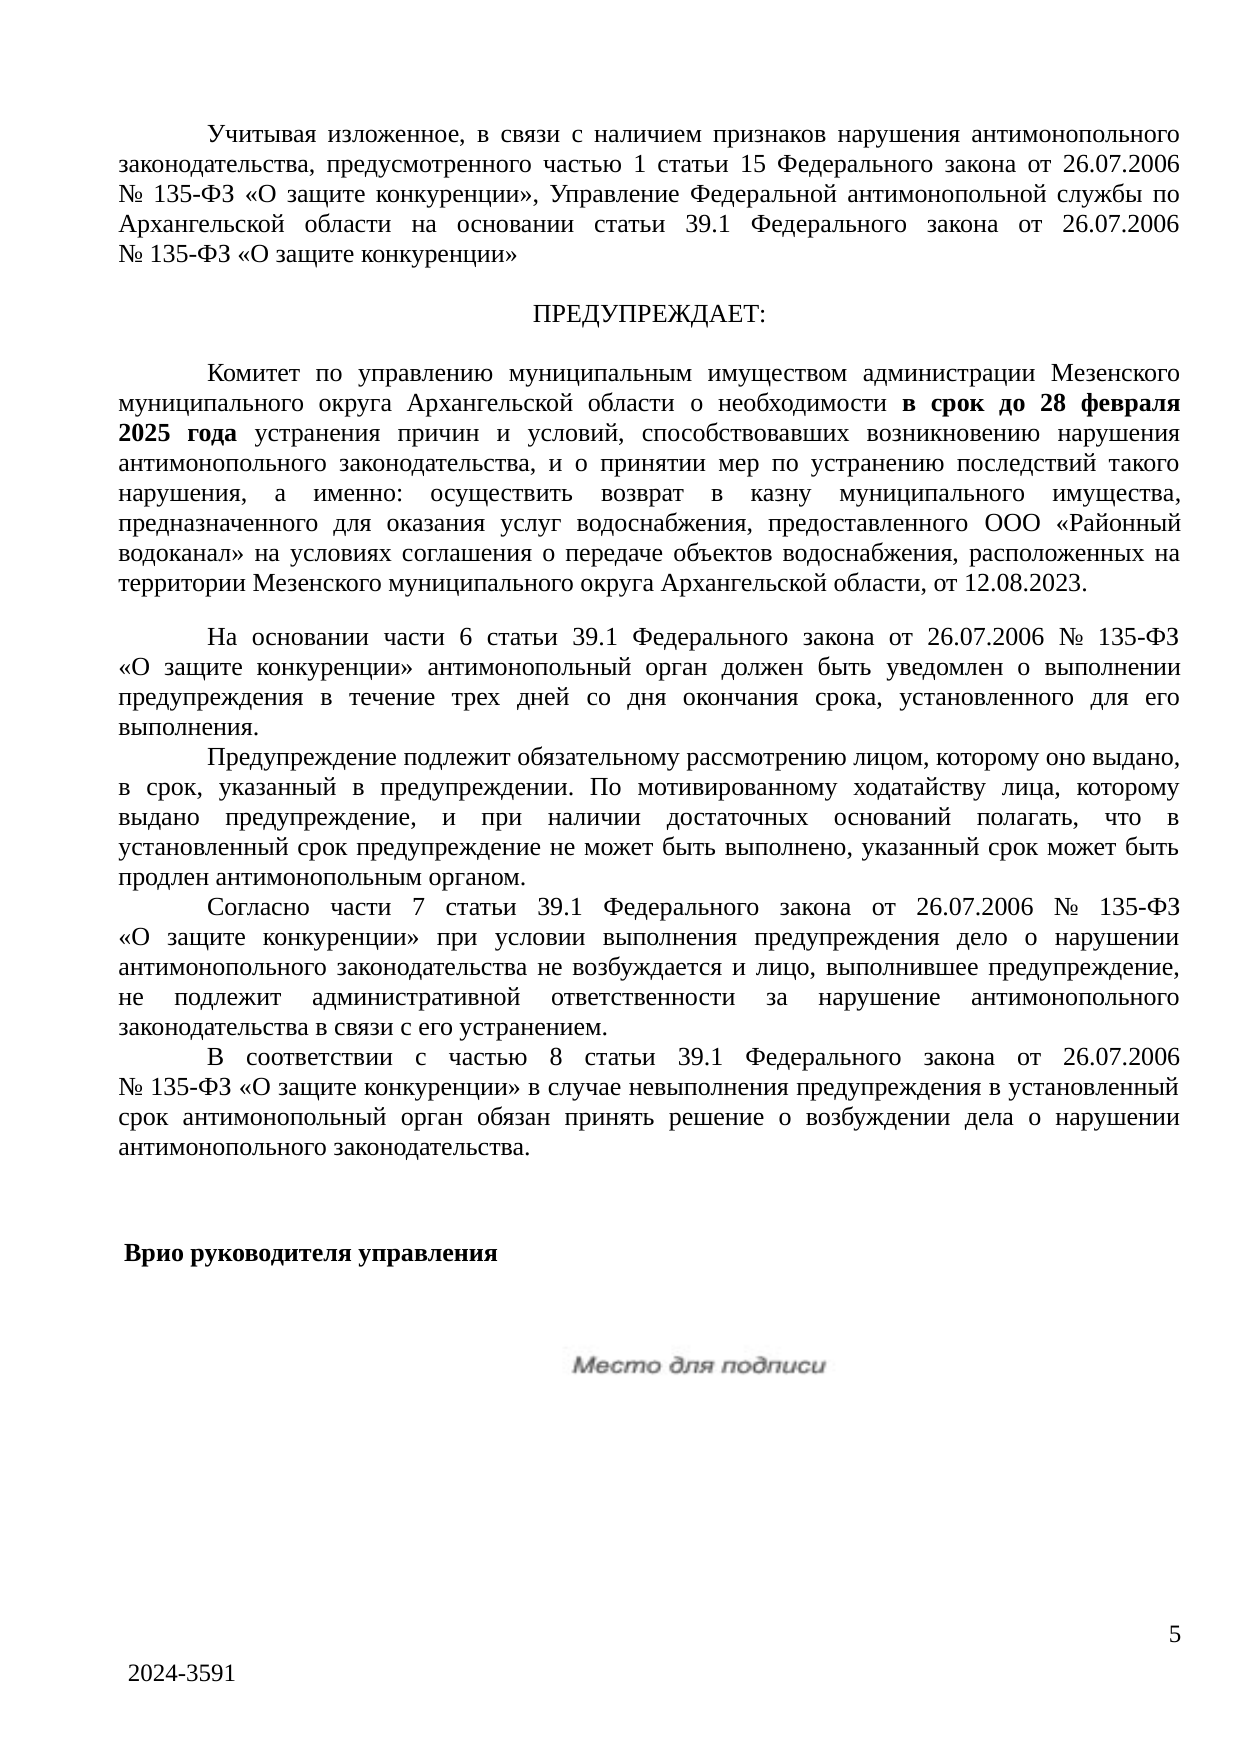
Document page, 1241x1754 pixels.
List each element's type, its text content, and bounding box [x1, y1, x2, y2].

text ПРЕДУПРЕЖДАЕТ: [118, 298, 1181, 328]
text В соответствии с частью 8 статьи 39.1 Федерального закона от 26.07.2006 № 135-ФЗ «О защите конкуренции» в случае невыполнения предупреждения в установленный срок антимонопольный орган обязан принять решение о возбуждении дела о нарушении антимонопольного законодательства. [118, 1041, 1181, 1161]
table_header [703, 1232, 1182, 1273]
text Комитет по управлению муниципальным имуществом администрации Мезенского муниципального округа Архангельской области о необходимости в срок до 28 февраля 2025 года устранения причин и условий, способствовавших возникновению нарушения антимонопольного законодательства, и о принятии мер по устранению последствий такого нарушения, а именно: осуществить возврат в казну муниципального имущества, предназначенного для оказания услуг водоснабжения, предоставленного ООО «Районный водоканал» на условиях соглашения о передаче объектов водоснабжения, расположенных на территории Мезенского муниципального округа Архангельской области, от 12.08.2023. [118, 357, 1181, 597]
picture [509, 1301, 872, 1442]
table_cell [703, 1273, 1182, 1481]
table_cell [667, 1442, 702, 1481]
text Предупреждение подлежит обязательному рассмотрению лицом, которому оно выдано, в срок, указанный в предупреждении. По мотивированному ходатайству лица, которому выдано предупреждение, и при наличии достаточных оснований полагать, что в установленный срок предупреждение не может быть выполнено, указанный срок может быть продлен антимонопольным органом. [118, 741, 1181, 891]
text Согласно части 7 статьи 39.1 Федерального закона от 26.07.2006 № 135-ФЗ «О защите конкуренции» при условии выполнения предупреждения дело о нарушении антимонопольного законодательства не возбуждается и лицо, выполнившее предупреждение, не подлежит административной ответственности за нарушение антимонопольного законодательства в связи с его устранением. [118, 891, 1181, 1041]
table_cell [667, 1273, 702, 1301]
table_header Врио руководителя управления [118, 1232, 667, 1273]
table_cell [118, 1273, 667, 1481]
text Учитывая изложенное, в связи с наличием признаков нарушения антимонопольного законодательства, предусмотренного частью 1 статьи 15 Федерального закона от 26.07.2006 № 135-ФЗ «О защите конкуренции», Управление Федеральной антимонопольной службы по Архангельской области на основании статьи 39.1 Федерального закона от 26.07.2006 № 135-ФЗ «О защите конкуренции» [118, 118, 1181, 268]
text На основании части 6 статьи 39.1 Федерального закона от 26.07.2006 № 135-ФЗ «О защите конкуренции» антимонопольный орган должен быть уведомлен о выполнении предупреждения в течение трех дней со дня окончания срока, установленного для его выполнения. [118, 621, 1181, 741]
table_header [667, 1232, 702, 1273]
